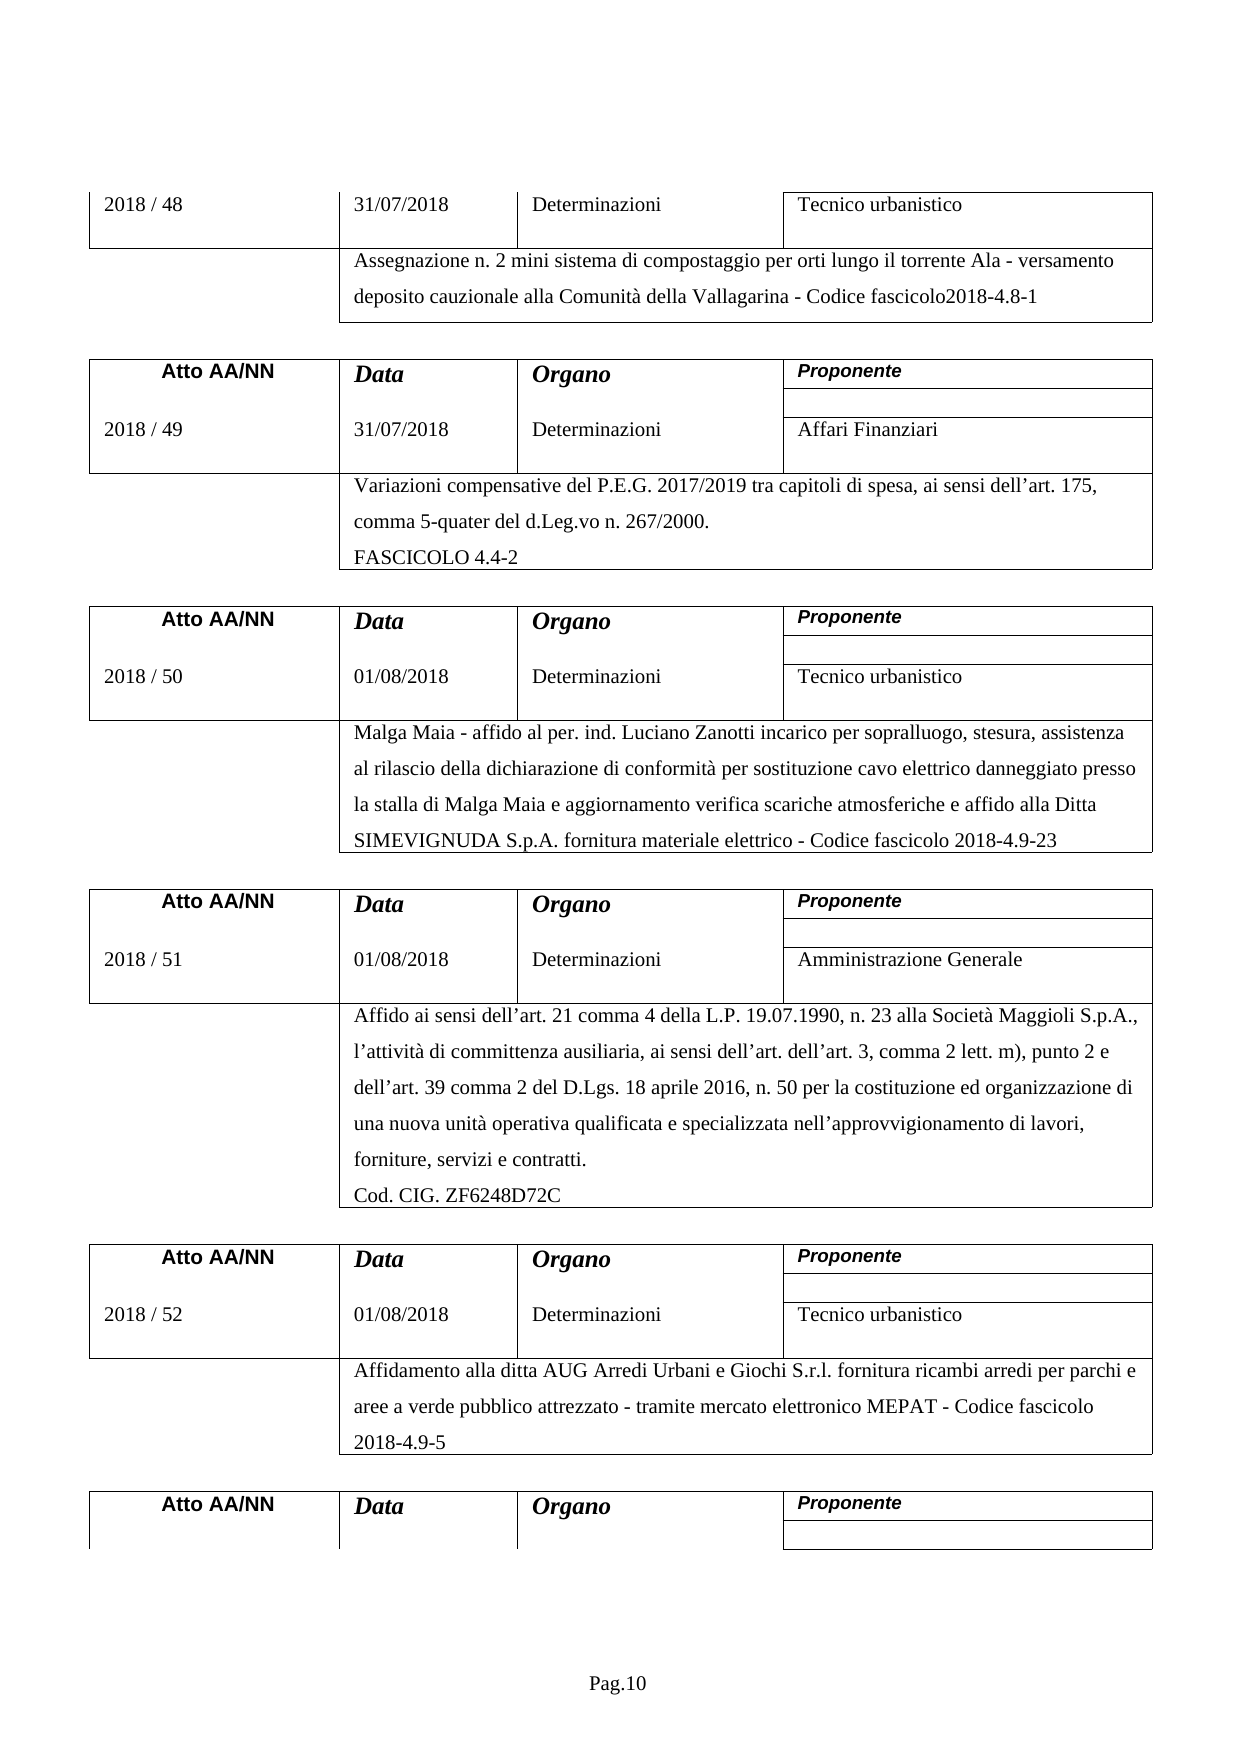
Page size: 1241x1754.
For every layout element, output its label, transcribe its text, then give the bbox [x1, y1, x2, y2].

table_cell 2018 / 48 [90, 192, 339, 247]
table_header Data [340, 1245, 517, 1273]
table_cell [340, 1520, 517, 1549]
table_header Atto AA/NN [90, 890, 339, 918]
table_cell Tecnico urbanistico [784, 1303, 1152, 1358]
table_cell [339, 853, 1152, 889]
table_cell 01/08/2018 [340, 947, 517, 1002]
table_header Atto AA/NN [90, 360, 339, 388]
table_cell 31/07/2018 [340, 192, 517, 247]
table_header Proponente [784, 607, 1152, 635]
table_cell Amministrazione Generale [784, 948, 1152, 1002]
table_cell Tecnico urbanistico [784, 193, 1152, 247]
table_header Organo [518, 890, 783, 918]
table_cell [339, 570, 1152, 606]
table_cell [89, 1359, 339, 1454]
table_cell [339, 1208, 1152, 1244]
table_header Proponente [784, 890, 1152, 918]
table_cell Malga Maia - affido al per. ind. Luciano Zanotti incarico per sopralluogo, stesura, assistenza al rilascio della dichiarazione di conformità per sostituzione cavo elettrico danneggiato presso la stalla di Malga Maia e aggiornamento verifica scariche atmosferiche e affido alla Ditta SIMEVIGNUDA S.p.A. fornitura materiale elettrico - Codice fascicolo 2018-4.9-23 [340, 721, 1152, 852]
table_cell [518, 635, 783, 664]
table_header Data [340, 890, 517, 918]
table_cell [89, 852, 339, 889]
table_cell [784, 919, 1152, 947]
table_cell 01/08/2018 [340, 664, 517, 719]
table_cell 2018 / 49 [90, 417, 339, 472]
table_cell [89, 249, 339, 322]
table_cell [90, 388, 339, 417]
table_cell 31/07/2018 [340, 417, 517, 472]
table_cell 2018 / 50 [90, 664, 339, 719]
table_header Data [340, 607, 517, 635]
table_header Atto AA/NN [90, 1245, 339, 1273]
table_cell [340, 918, 517, 947]
table_cell [90, 918, 339, 947]
table_cell [89, 322, 339, 359]
table_cell [90, 1273, 339, 1302]
table_cell [340, 1273, 517, 1302]
table_cell [784, 1274, 1152, 1302]
table_cell [89, 1004, 339, 1207]
table_cell [339, 323, 1152, 359]
table_header Proponente [784, 360, 1152, 388]
table_cell Assegnazione n. 2 mini sistema di compostaggio per orti lungo il torrente Ala - versamento deposito cauzionale alla Comunità della Vallagarina - Codice fascicolo2018-4.8-1 [340, 249, 1152, 322]
table_header Organo [518, 1245, 783, 1273]
table_header Proponente [784, 1245, 1152, 1273]
table_cell Determinazioni [518, 947, 783, 1002]
table_cell 2018 / 51 [90, 947, 339, 1002]
table_header Data [340, 1492, 517, 1520]
table_cell Affidamento alla ditta AUG Arredi Urbani e Giochi S.r.l. fornitura ricambi arredi per parchi e aree a verde pubblico attrezzato - tramite mercato elettronico MEPAT - Codice fascicolo 2018-4.9-5 [340, 1359, 1152, 1454]
table_header Proponente [784, 1492, 1152, 1520]
table_cell Determinazioni [518, 664, 783, 719]
table_header Data [340, 360, 517, 388]
table_cell Affari Finanziari [784, 418, 1152, 472]
table_cell 2018 / 52 [90, 1302, 339, 1358]
table_cell [518, 918, 783, 947]
table_cell 01/08/2018 [340, 1302, 517, 1358]
table_header Organo [518, 1492, 783, 1520]
table_cell [518, 1520, 783, 1549]
table_cell Determinazioni [518, 417, 783, 472]
table_header Atto AA/NN [90, 1492, 339, 1520]
table_cell [784, 636, 1152, 664]
table_header Organo [518, 360, 783, 388]
table_cell [784, 389, 1152, 417]
table_cell Determinazioni [518, 1302, 783, 1358]
table_header Organo [518, 607, 783, 635]
table_cell Tecnico urbanistico [784, 665, 1152, 719]
table_cell [339, 1455, 1152, 1491]
table_cell Affido ai sensi dell’art. 21 comma 4 della L.P. 19.07.1990, n. 23 alla Società Maggioli S.p.A., l’attività di committenza ausiliaria, ai sensi dell’art. dell’art. 3, comma 2 lett. m), punto 2 e dell’art. 39 comma 2 del D.Lgs. 18 aprile 2016, n. 50 per la costituzione ed organizzazione di una nuova unità operativa qualificata e specializzata nell’approvvigionamento di lavori, forniture, servizi e contratti. Cod. CIG. ZF6248D72C [340, 1004, 1152, 1207]
table_cell [89, 721, 339, 852]
table_cell Variazioni compensative del P.E.G. 2017/2019 tra capitoli di spesa, ai sensi dell’art. 175, comma 5-quater del d.Leg.vo n. 267/2000. FASCICOLO 4.4-2 [340, 474, 1152, 569]
table_cell [518, 1273, 783, 1302]
table_cell [90, 635, 339, 664]
table_cell [89, 1454, 339, 1491]
table_header Atto AA/NN [90, 607, 339, 635]
table_cell [784, 1521, 1152, 1549]
table_cell [340, 388, 517, 417]
table_cell [89, 1207, 339, 1244]
table_cell [90, 1520, 339, 1549]
table_cell [89, 569, 339, 606]
table_cell [518, 388, 783, 417]
table_cell Determinazioni [518, 192, 783, 247]
table_cell [340, 635, 517, 664]
table_cell [89, 474, 339, 569]
